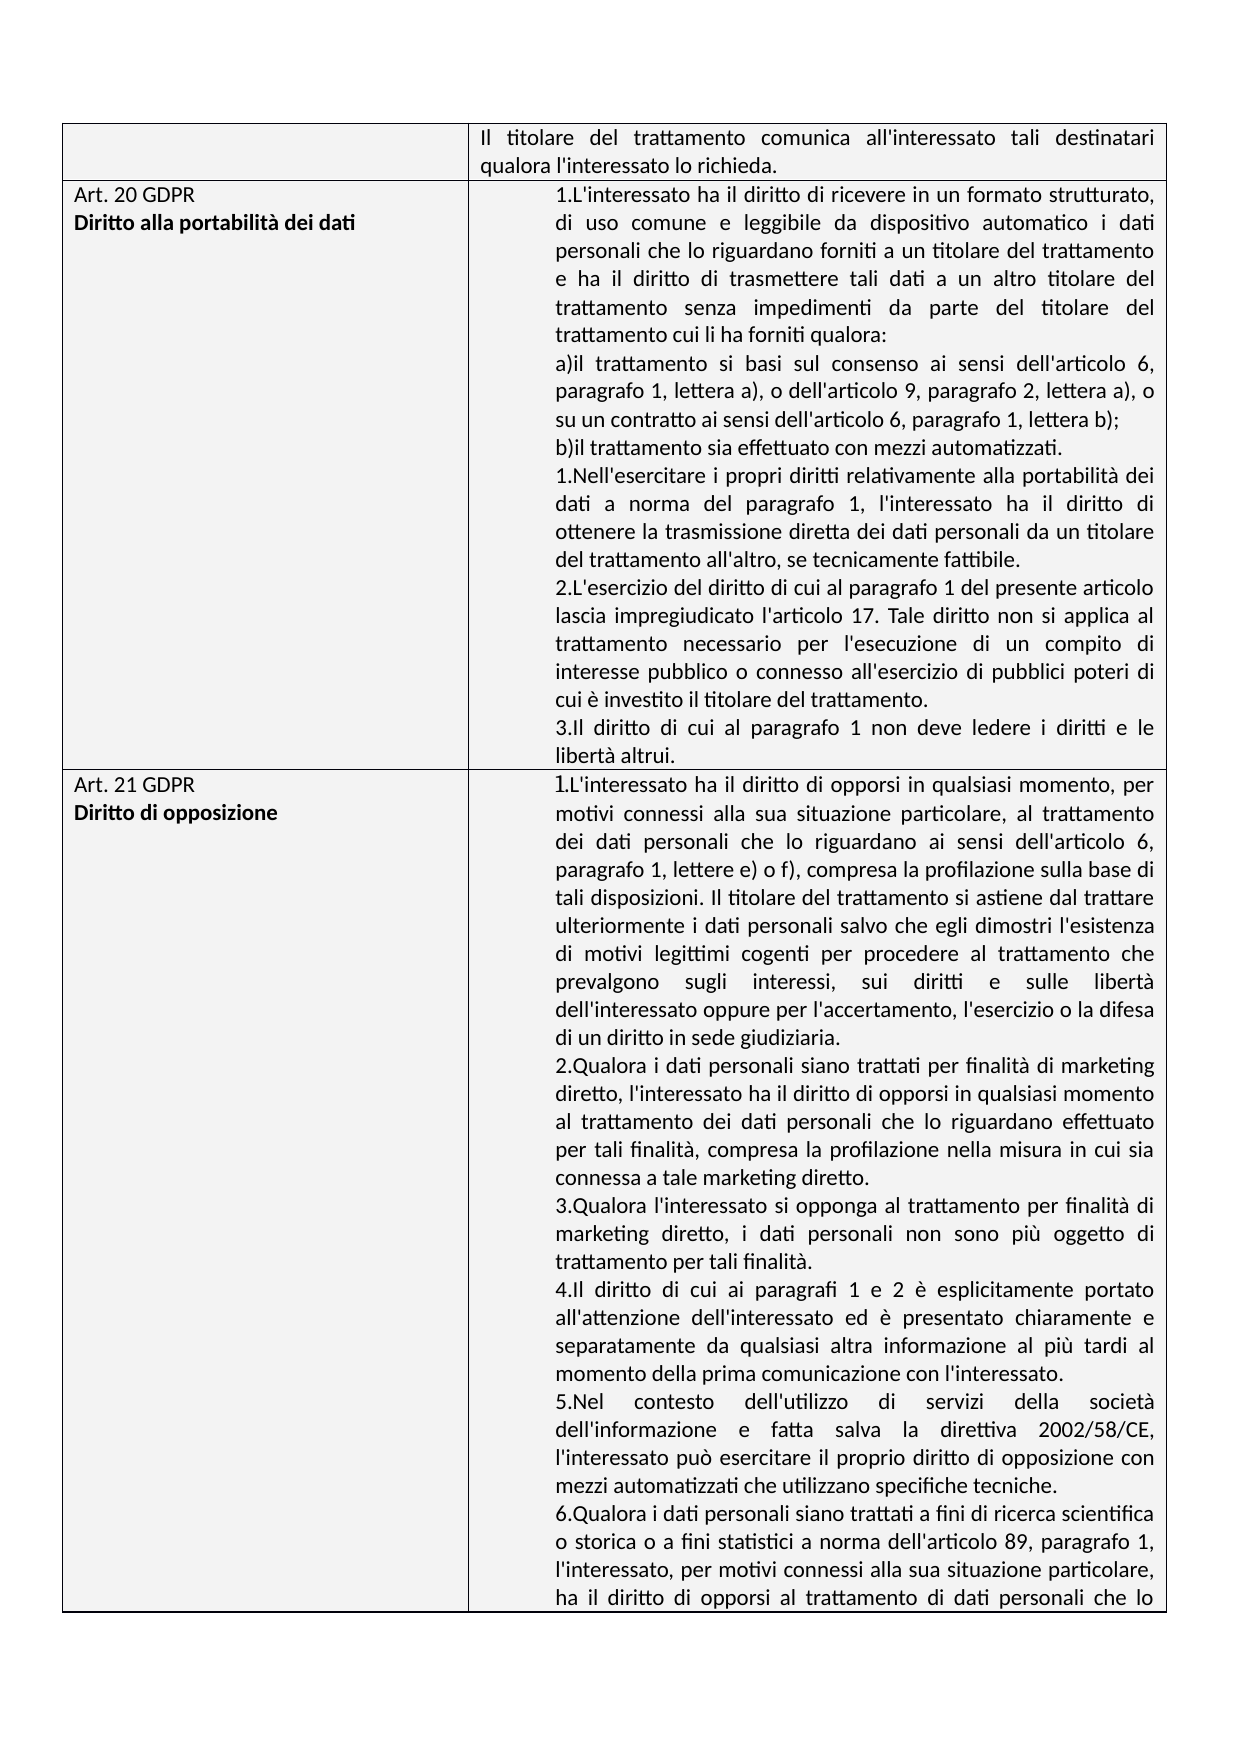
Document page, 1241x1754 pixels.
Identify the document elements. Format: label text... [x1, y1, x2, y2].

table_cell L'interessato ha il diritto di ricevere in un formato strutturato, di uso comune e leggibile da dispositivo automatico i dati personali che lo riguardano forniti a un titolare del trattamento e ha il diritto di trasmettere tali dati a un altro titolare del trattamento senza impedimenti da parte del titolare del trattamento cui li ha forniti qualora: il trattamento si basi sul consenso ai sensi dell'articolo 6, paragrafo 1, lettera a), o dell'articolo 9, paragrafo 2, lettera a), o su un contratto ai sensi dell'articolo 6, paragrafo 1, lettera b); il trattamento sia effettuato con mezzi automatizzati. Nell'esercitare i propri diritti relativamente alla portabilità dei dati a norma del paragrafo 1, l'interessato ha il diritto di ottenere la trasmissione diretta dei dati personali da un titolare del trattamento all'altro, se tecnicamente fattibile. L'esercizio del diritto di cui al paragrafo 1 del presente articolo lascia impregiudicato l'articolo 17. Tale diritto non si applica al trattamento necessario per l'esecuzione di un compito di interesse pubblico o connesso all'esercizio di pubblici poteri di cui è investito il titolare del trattamento. Il diritto di cui al paragrafo 1 non deve ledere i diritti e le libertà altrui. [469, 181, 1166, 769]
table_cell L'interessato ha il diritto di opporsi in qualsiasi momento, per motivi connessi alla sua situazione particolare, al trattamento dei dati personali che lo riguardano ai sensi dell'articolo 6, paragrafo 1, lettere e) o f), compresa la profilazione sulla base di tali disposizioni. Il titolare del trattamento si astiene dal trattare ulteriormente i dati personali salvo che egli dimostri l'esistenza di motivi legittimi cogenti per procedere al trattamento che prevalgono sugli interessi, sui diritti e sulle libertà dell'interessato oppure per l'accertamento, l'esercizio o la difesa di un diritto in sede giudiziaria. Qualora i dati personali siano trattati per finalità di marketing diretto, l'interessato ha il diritto di opporsi in qualsiasi momento al trattamento dei dati personali che lo riguardano effettuato per tali finalità, compresa la profilazione nella misura in cui sia connessa a tale marketing diretto. Qualora l'interessato si opponga al trattamento per finalità di marketing diretto, i dati personali non sono più oggetto di trattamento per tali finalità. Il diritto di cui ai paragrafi 1 e 2 è esplicitamente portato all'attenzione dell'interessato ed è presentato chiaramente e separatamente da qualsiasi altra informazione al più tardi al momento della prima comunicazione con l'interessato. Nel contesto dell'utilizzo di servizi della società dell'informazione e fatta salva la direttiva 2002/58/CE, l'interessato può esercitare il proprio diritto di opposizione con mezzi automatizzati che utilizzano specifiche tecniche. Qualora i dati personali siano trattati a fini di ricerca scientifica o storica o a fini statistici a norma dell'articolo 89, paragrafo 1, l'interessato, per motivi connessi alla sua situazione particolare, ha il diritto di opporsi al trattamento di dati personali che lo [469, 770, 1166, 1611]
table_cell Art. 20 GDPR Diritto alla portabilità dei dati [63, 181, 468, 769]
table_cell Il titolare del trattamento comunica all'interessato tali destinatari qualora l'interessato lo richieda. [469, 124, 1166, 179]
table_cell Art. 21 GDPR Diritto di opposizione [63, 770, 468, 1611]
table_cell [63, 124, 468, 179]
